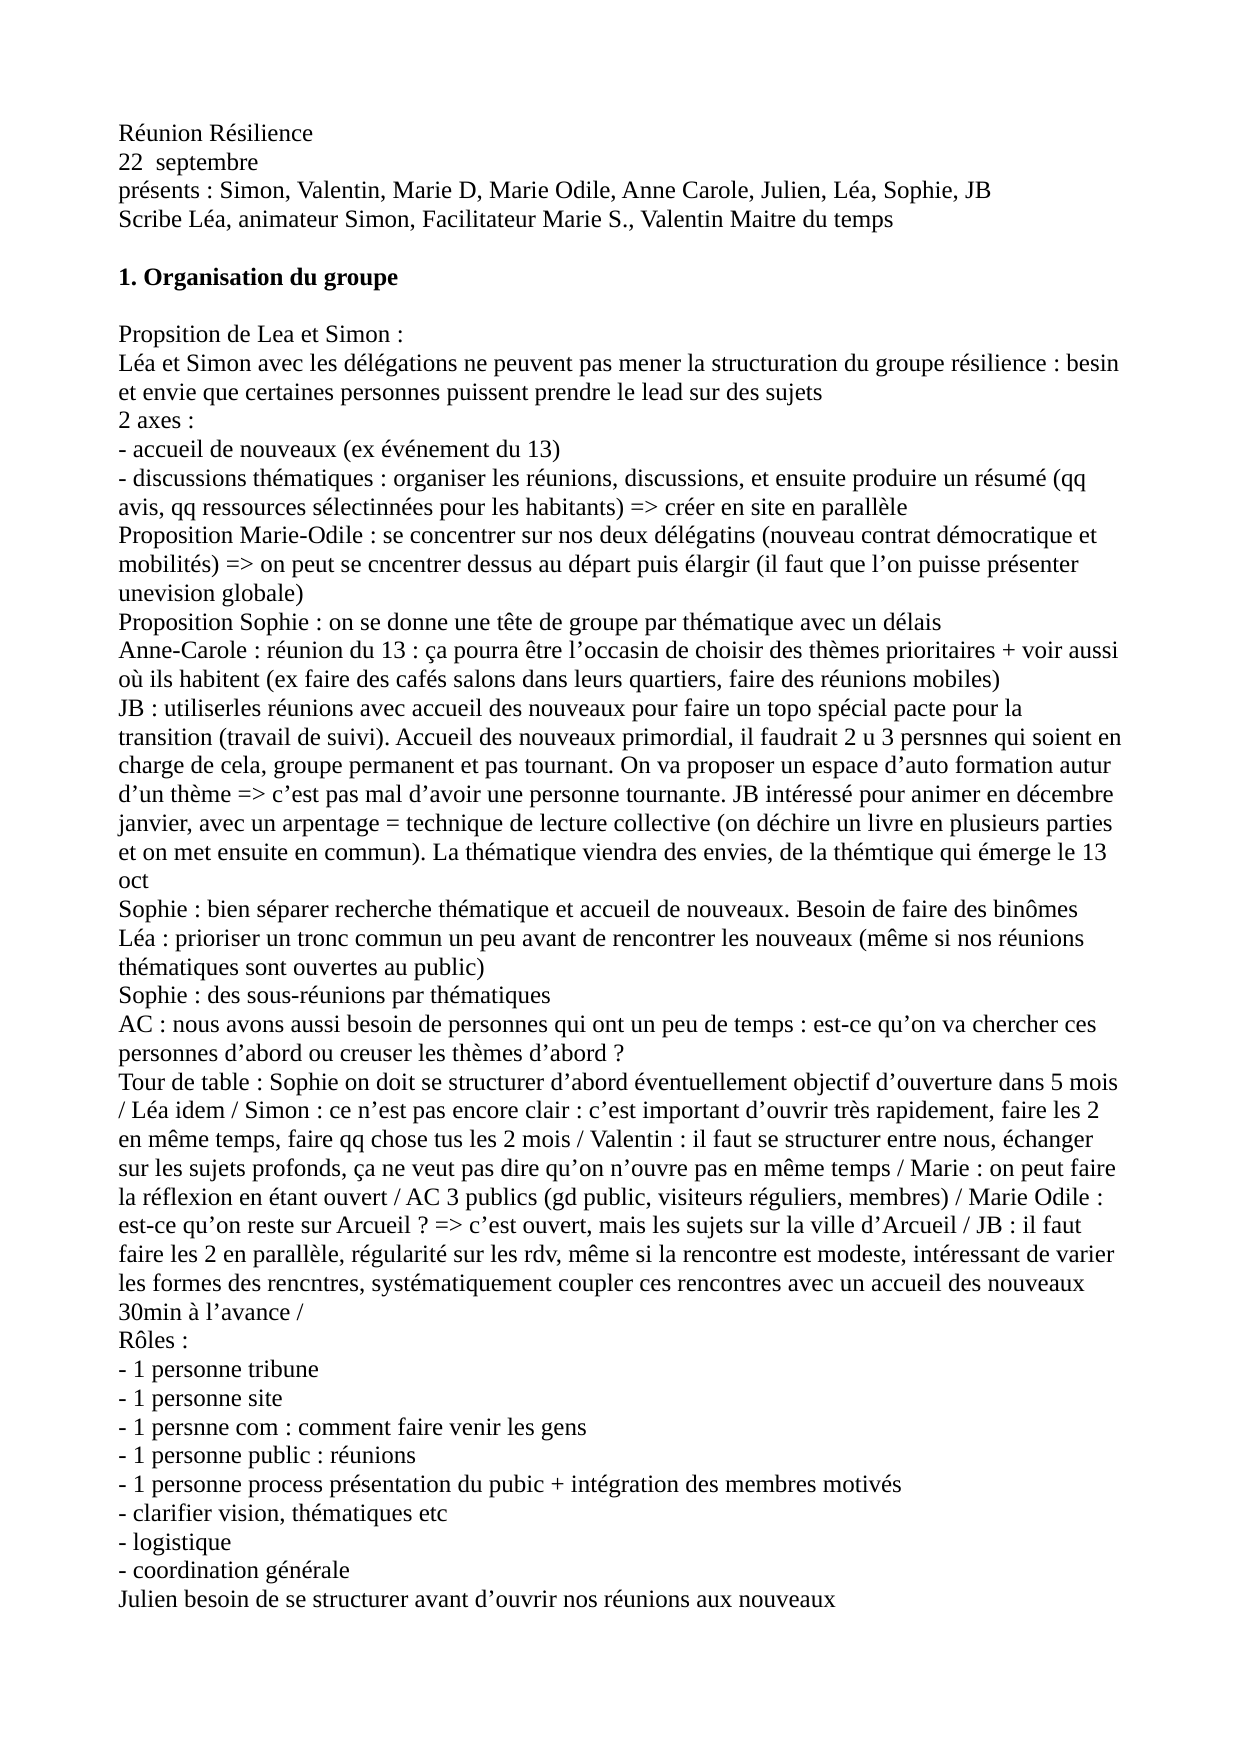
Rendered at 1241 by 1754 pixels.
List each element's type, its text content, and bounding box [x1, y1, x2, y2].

text Léa : prioriser un tronc commun un peu avant de rencontrer les nouveaux (même si nos réunions thématiques sont ouvertes au public) [118, 923, 1122, 981]
text Léa et Simon avec les délégations ne peuvent pas mener la structuration du groupe résilience : besin et envie que certaines personnes puissent prendre le lead sur des sujets [118, 348, 1122, 406]
text - logistique [118, 1527, 1122, 1556]
text Anne-Carole : réunion du 13 : ça pourra être l’occasin de choisir des thèmes prioritaires + voir aussi où ils habitent (ex faire des cafés salons dans leurs quartiers, faire des réunions mobiles) [118, 636, 1122, 693]
text - 1 personne site [118, 1383, 1122, 1412]
text - clarifier vision, thématiques etc [118, 1498, 1122, 1527]
text - 1 personne public : réunions [118, 1441, 1122, 1469]
text 1. Organisation du groupe [118, 262, 1122, 291]
text 2 axes : [118, 406, 1122, 434]
text Rôles : [118, 1326, 1122, 1354]
text - 1 persnne com : comment faire venir les gens [118, 1412, 1122, 1441]
text Propsition de Lea et Simon : [118, 319, 1122, 348]
text Proposition Sophie : on se donne une tête de groupe par thématique avec un délais [118, 607, 1122, 636]
text AC : nous avons aussi besoin de personnes qui ont un peu de temps : est-ce qu’on va chercher ces personnes d’abord ou creuser les thèmes d’abord ? [118, 1009, 1122, 1067]
text Tour de table : Sophie on doit se structurer d’abord éventuellement objectif d’ouverture dans 5 mois / Léa idem / Simon : ce n’est pas encore clair : c’est important d’ouvrir très rapidement, faire les 2 en même temps, faire qq chose tus les 2 mois / Valentin : il faut se structurer entre nous, échanger sur les sujets profonds, ça ne veut pas dire qu’on n’ouvre pas en même temps / Marie : on peut faire la réflexion en étant ouvert / AC 3 publics (gd public, visiteurs réguliers, membres) / Marie Odile : est-ce qu’on reste sur Arcueil ? => c’est ouvert, mais les sujets sur la ville d’Arcueil / JB : il faut faire les 2 en parallèle, régularité sur les rdv, même si la rencontre est modeste, intéressant de varier les formes des rencntres, systématiquement coupler ces rencontres avec un accueil des nouveaux 30min à l’avance / [118, 1067, 1122, 1326]
text JB : utiliserles réunions avec accueil des nouveaux pour faire un topo spécial pacte pour la transition (travail de suivi). Accueil des nouveaux primordial, il faudrait 2 u 3 persnnes qui soient en charge de cela, groupe permanent et pas tournant. On va proposer un espace d’auto formation autur d’un thème => c’est pas mal d’avoir une personne tournante. JB intéressé pour animer en décembre janvier, avec un arpentage = technique de lecture collective (on déchire un livre en plusieurs parties et on met ensuite en commun). La thématique viendra des envies, de la thémtique qui émerge le 13 oct [118, 693, 1122, 894]
text Réunion Résilience [118, 118, 1122, 147]
text Sophie : des sous-réunions par thématiques [118, 981, 1122, 1009]
text - 1 personne process présentation du pubic + intégration des membres motivés [118, 1469, 1122, 1498]
text - discussions thématiques : organiser les réunions, discussions, et ensuite produire un résumé (qq avis, qq ressources sélectinnées pour les habitants) => créer en site en parallèle [118, 463, 1122, 521]
text - 1 personne tribune [118, 1354, 1122, 1383]
text 22 septembre [118, 147, 1122, 176]
text Proposition Marie-Odile : se concentrer sur nos deux délégatins (nouveau contrat démocratique et mobilités) => on peut se cncentrer dessus au départ puis élargir (il faut que l’on puisse présenter unevision globale) [118, 521, 1122, 607]
text présents : Simon, Valentin, Marie D, Marie Odile, Anne Carole, Julien, Léa, Sophie, JB [118, 176, 1122, 204]
text Sophie : bien séparer recherche thématique et accueil de nouveaux. Besoin de faire des binômes [118, 894, 1122, 923]
text - accueil de nouveaux (ex événement du 13) [118, 434, 1122, 463]
text Scribe Léa, animateur Simon, Facilitateur Marie S., Valentin Maitre du temps [118, 204, 1122, 233]
text Julien besoin de se structurer avant d’ouvrir nos réunions aux nouveaux [118, 1584, 1122, 1613]
text - coordination générale [118, 1556, 1122, 1584]
